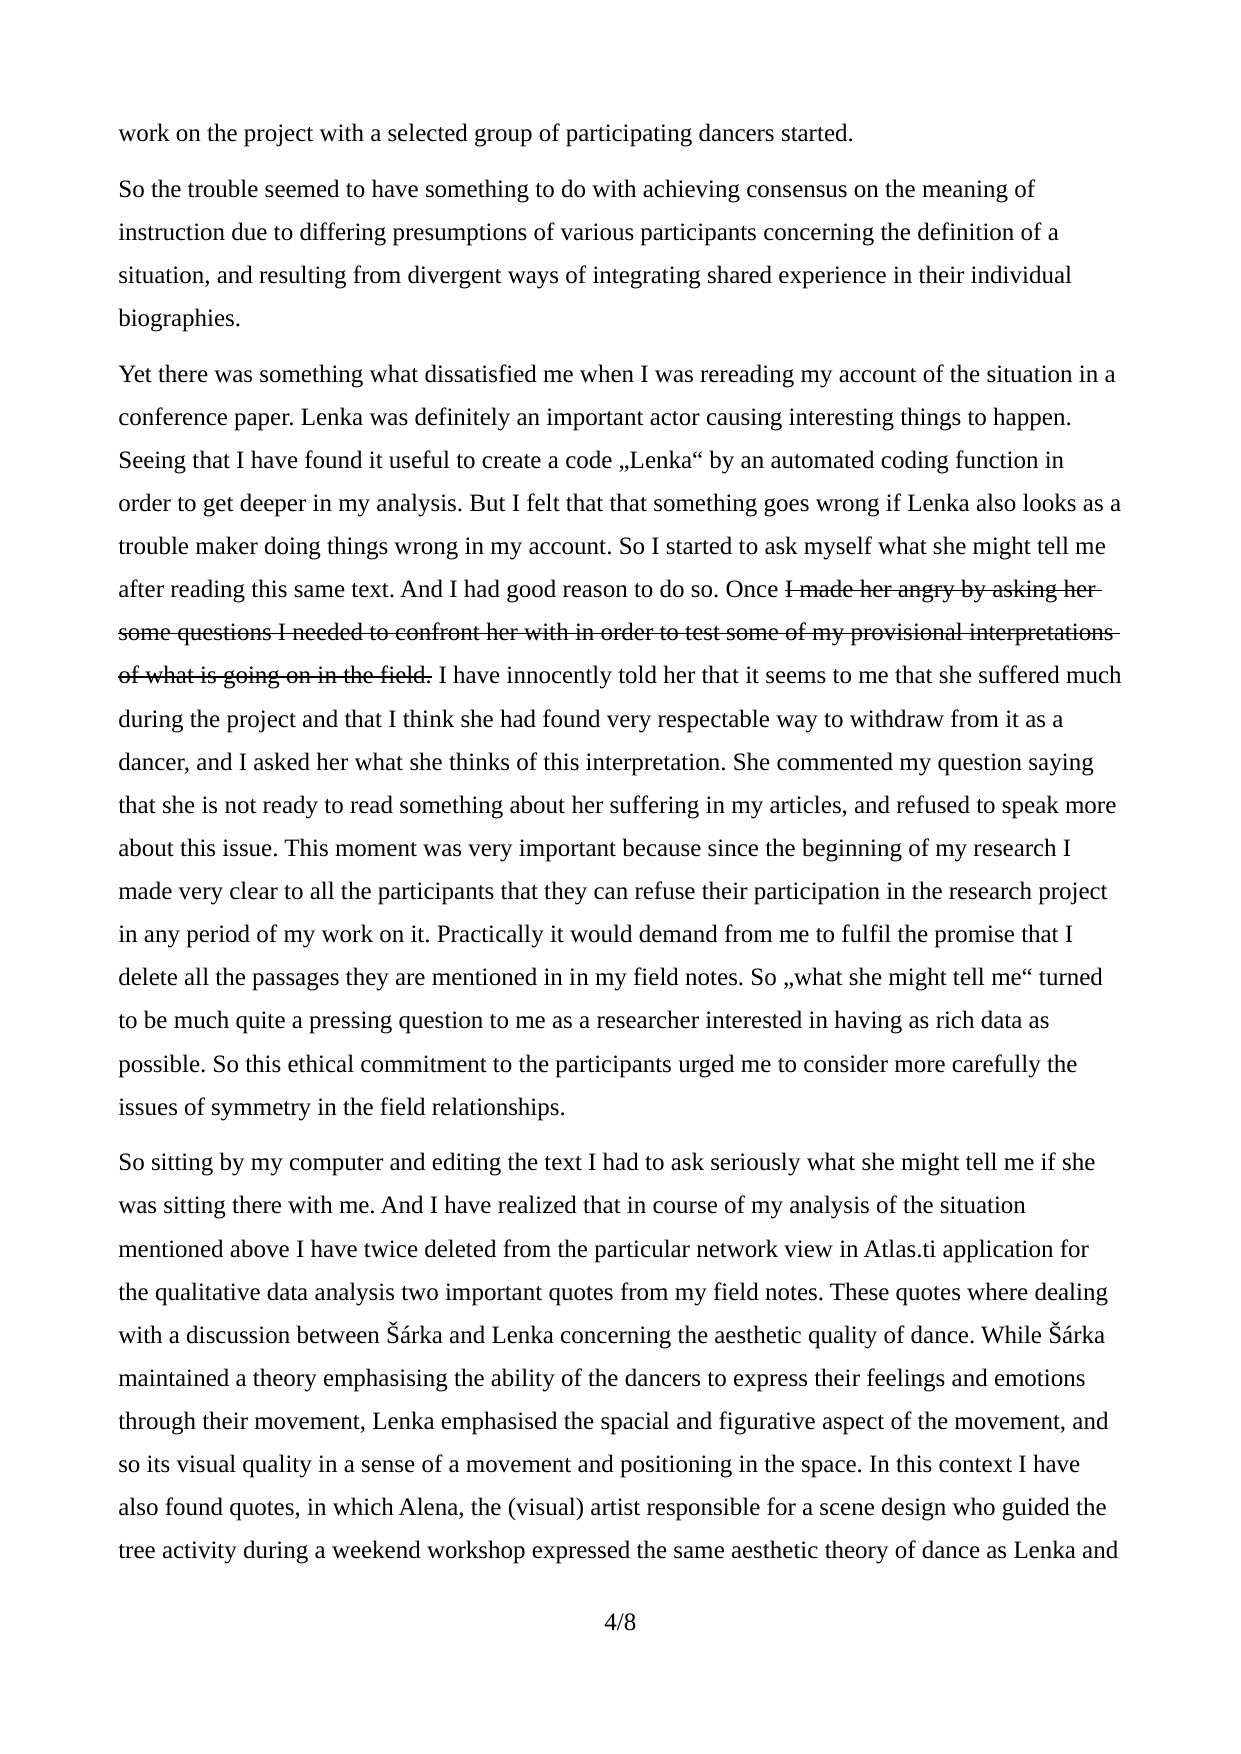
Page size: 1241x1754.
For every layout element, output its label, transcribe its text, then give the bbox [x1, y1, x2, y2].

text Yet there was something what dissatisfied me when I was rereading my account of the situation in a conference paper. Lenka was definitely an important actor causing interesting things to happen. Seeing that I have found it useful to create a code „Lenka“ by an automated coding function in order to get deeper in my analysis. But I felt that that something goes wrong if Lenka also looks as a trouble maker doing things wrong in my account. So I started to ask myself what she might tell me after reading this same text. And I had good reason to do so. Once I made her angry by asking her some questions I needed to confront her with in order to test some of my provisional interpretations of what is going on in the field. I have innocently told her that it seems to me that she suffered much during the project and that I think she had found very respectable way to withdraw from it as a dancer, and I asked her what she thinks of this interpretation. She commented my question saying that she is not ready to read something about her suffering in my articles, and refused to speak more about this issue. This moment was very important because since the beginning of my research I made very clear to all the participants that they can refuse their participation in the research project in any period of my work on it. Practically it would demand from me to fulfil the promise that I delete all the passages they are mentioned in in my field notes. So „what she might tell me“ turned to be much quite a pressing question to me as a researcher interested in having as rich data as possible. So this ethical commitment to the participants urged me to consider more carefully the issues of symmetry in the field relationships. [118, 359, 1122, 1121]
text work on the project with a selected group of participating dancers started. [118, 118, 1122, 147]
text So sitting by my computer and editing the text I had to ask seriously what she might tell me if she was sitting there with me. And I have realized that in course of my analysis of the situation mentioned above I have twice deleted from the particular network view in Atlas.ti application for the qualitative data analysis two important quotes from my field notes. These quotes where dealing with a discussion between Šárka and Lenka concerning the aesthetic quality of dance. While Šárka maintained a theory emphasising the ability of the dancers to express their feelings and emotions through their movement, Lenka emphasised the spacial and figurative aspect of the movement, and so its visual quality in a sense of a movement and positioning in the space. In this context I have also found quotes, in which Alena, the (visual) artist responsible for a scene design who guided the tree activity during a weekend workshop expressed the same aesthetic theory of dance as Lenka and [118, 1147, 1122, 1564]
text So the trouble seemed to have something to do with achieving consensus on the meaning of instruction due to differing presumptions of various participants concerning the definition of a situation, and resulting from divergent ways of integrating shared experience in their individual biographies. [118, 174, 1122, 332]
